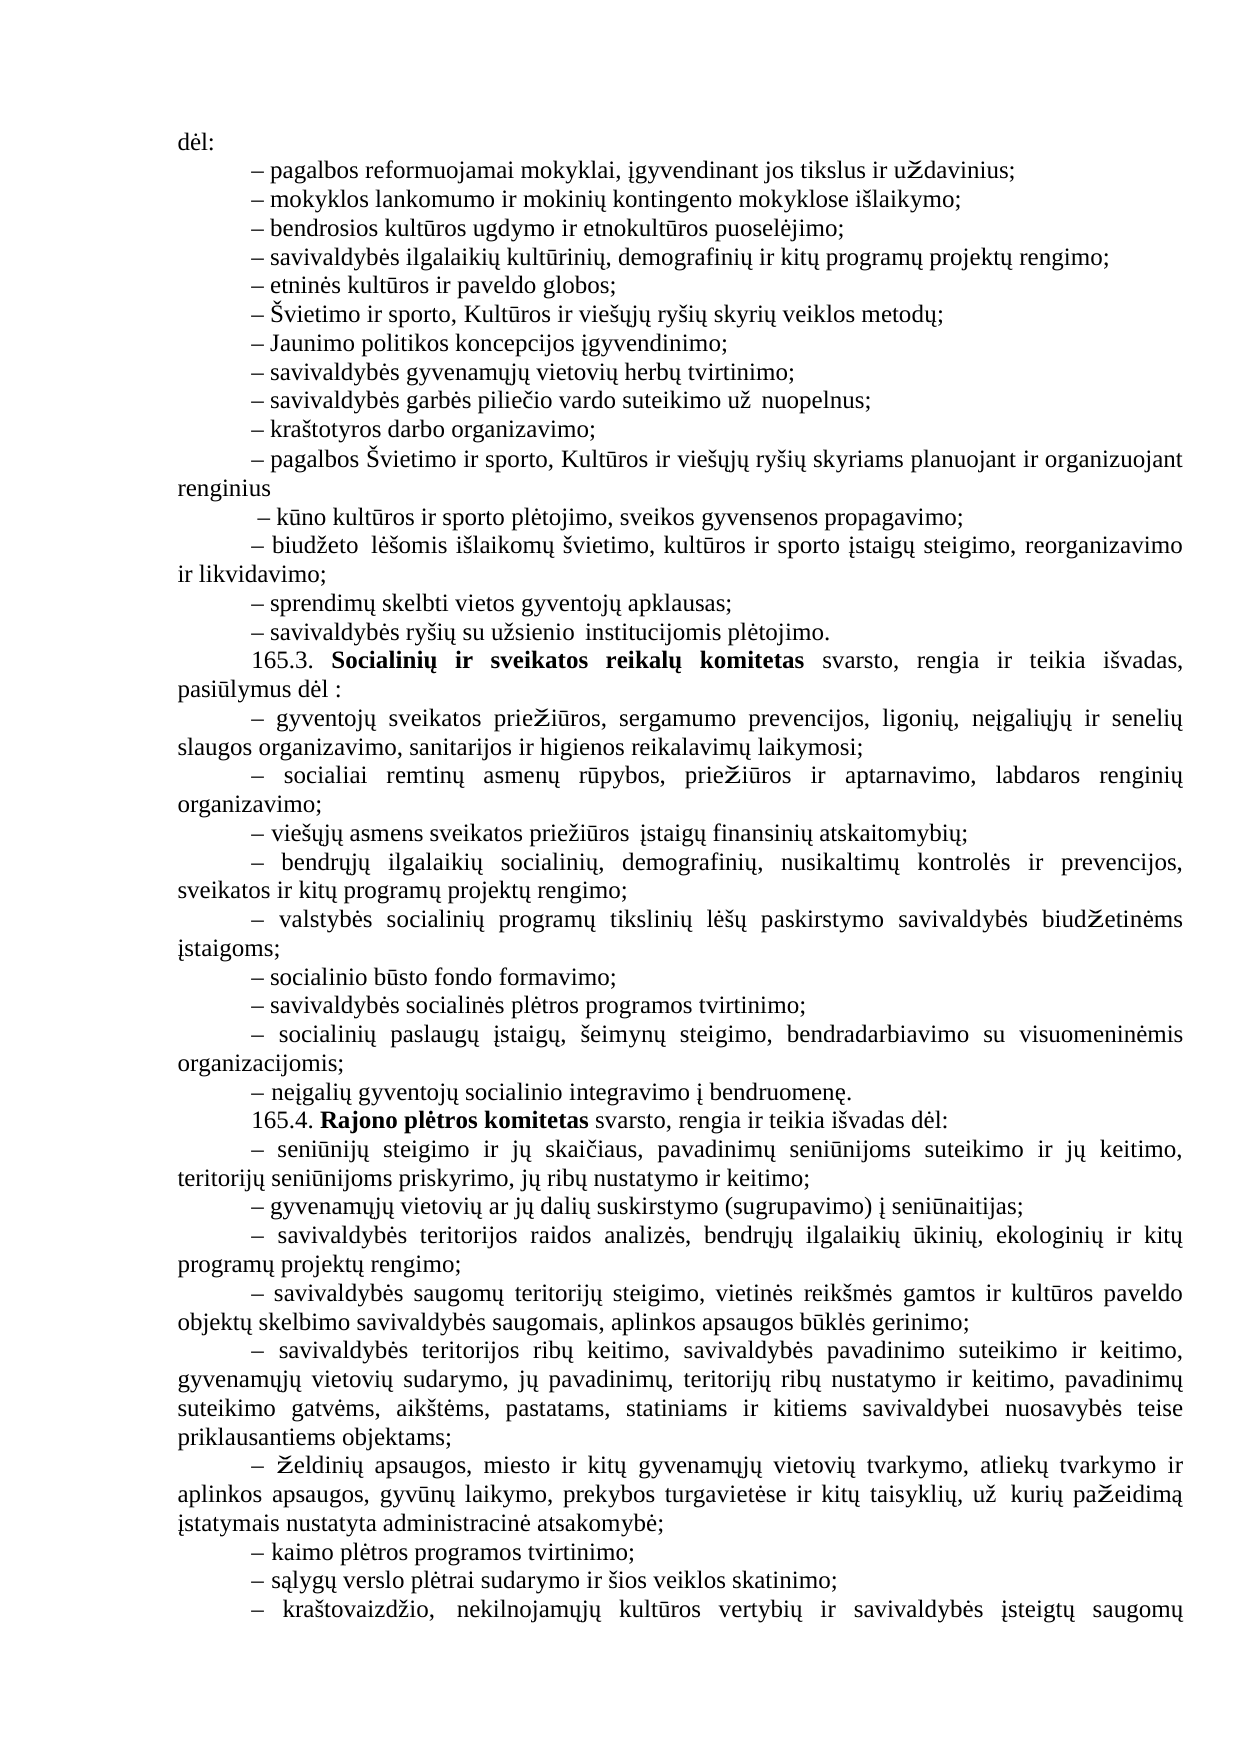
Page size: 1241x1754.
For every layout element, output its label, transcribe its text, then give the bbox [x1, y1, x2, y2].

text – bendrosios kultūros ugdymo ir etnokultūros puoselėjimo; [177, 213, 1183, 242]
text – savivaldybės ilgalaikių kultūrinių, demografinių ir kitų programų projektų rengimo; [177, 242, 1183, 271]
text – kraštovaizdžio, nekilnojamųjų kultūros vertybių ir savivaldybės įsteigtų saugomų [177, 1594, 1183, 1623]
text – seniūnijų steigimo ir jų skaičiaus, pavadinimų seniūnijoms suteikimo ir jų keitimo, teritorijų seniūnijoms priskyrimo, jų ribų nustatymo ir keitimo; [177, 1134, 1183, 1192]
text – sprendimų skelbti vietos gyventojų apklausas; [177, 588, 1183, 617]
text dėl: [177, 127, 1183, 156]
text – neįgalių gyventojų socialinio integravimo į bendruomenę. [177, 1077, 1183, 1106]
text – mokyklos lankomumo ir mokinių kontingento mokyklose išlaikymo; [177, 184, 1183, 213]
text 165.4. Rajono plėtros komitetas svarsto, rengia ir teikia išvadas dėl: [177, 1106, 1183, 1134]
text – valstybės socialinių programų tikslinių lėšų paskirstymo savivaldybės biudžetinėms įstaigoms; [177, 904, 1183, 962]
text – savivaldybės gyvenamųjų vietovių herbų tvirtinimo; [177, 357, 1183, 386]
text 165.3. Socialinių ir sveikatos reikalų komitetas svarsto, rengia ir teikia išvadas, pasiūlymus dėl : [177, 646, 1183, 703]
text – savivaldybės saugomų teritorijų steigimo, vietinės reikšmės gamtos ir kultūros paveldo objektų skelbimo savivaldybės saugomais, aplinkos apsaugos būklės gerinimo; [177, 1278, 1183, 1335]
text – biudžeto lėšomis išlaikomų švietimo, kultūros ir sporto įstaigų steigimo, reorganizavimo ir likvidavimo; [177, 531, 1183, 588]
text – kraštotyros darbo organizavimo; [177, 414, 1183, 443]
text – socialinių paslaugų įstaigų, šeimynų steigimo, bendradarbiavimo su visuomeninėmis organizacijomis; [177, 1019, 1183, 1077]
text – socialiai remtinų asmenų rūpybos, priežiūros ir aptarnavimo, labdaros renginių organizavimo; [177, 761, 1183, 818]
text – kūno kultūros ir sporto plėtojimo, sveikos gyvensenos propagavimo; [177, 502, 1183, 531]
text – bendrųjų ilgalaikių socialinių, demografinių, nusikaltimų kontrolės ir prevencijos, sveikatos ir kitų programų projektų rengimo; [177, 847, 1183, 904]
text – savivaldybės garbės piliečio vardo suteikimo už nuopelnus; [177, 386, 1183, 414]
text – savivaldybės ryšių su užsienio institucijomis plėtojimo. [177, 617, 1183, 646]
text – viešųjų asmens sveikatos priežiūros įstaigų finansinių atskaitomybių; [177, 818, 1183, 847]
text – sąlygų verslo plėtrai sudarymo ir šios veiklos skatinimo; [177, 1565, 1183, 1594]
text – pagalbos reformuojamai mokyklai, įgyvendinant jos tikslus ir uždavinius; [177, 156, 1183, 184]
text – savivaldybės teritorijos ribų keitimo, savivaldybės pavadinimo suteikimo ir keitimo, gyvenamųjų vietovių sudarymo, jų pavadinimų, teritorijų ribų nustatymo ir keitimo, pavadinimų suteikimo gatvėms, aikštėms, pastatams, statiniams ir kitiems savivaldybei nuosavybės teise priklausantiems objektams; [177, 1335, 1183, 1450]
text – gyvenamųjų vietovių ar jų dalių suskirstymo (sugrupavimo) į seniūnaitijas; [177, 1192, 1183, 1220]
text – Jaunimo politikos koncepcijos įgyvendinimo; [177, 328, 1183, 357]
text – pagalbos Švietimo ir sporto, Kultūros ir viešųjų ryšių skyriams planuojant ir organizuojant renginius [177, 443, 1183, 502]
text – kaimo plėtros programos tvirtinimo; [177, 1537, 1183, 1565]
text – socialinio būsto fondo formavimo; [177, 962, 1183, 991]
text – želdinių apsaugos, miesto ir kitų gyvenamųjų vietovių tvarkymo, atliekų tvarkymo ir aplinkos apsaugos, gyvūnų laikymo, prekybos turgavietėse ir kitų taisyklių, už kurių pažeidimą įstatymais nustatyta administracinė atsakomybė; [177, 1450, 1183, 1537]
text – Švietimo ir sporto, Kultūros ir viešųjų ryšių skyrių veiklos metodų; [177, 299, 1183, 328]
text – savivaldybės teritorijos raidos analizės, bendrųjų ilgalaikių ūkinių, ekologinių ir kitų programų projektų rengimo; [177, 1220, 1183, 1278]
text – savivaldybės socialinės plėtros programos tvirtinimo; [177, 991, 1183, 1019]
text – etninės kultūros ir paveldo globos; [177, 271, 1183, 299]
text – gyventojų sveikatos priežiūros, sergamumo prevencijos, ligonių, neįgaliųjų ir senelių slaugos organizavimo, sanitarijos ir higienos reikalavimų laikymosi; [177, 703, 1183, 761]
